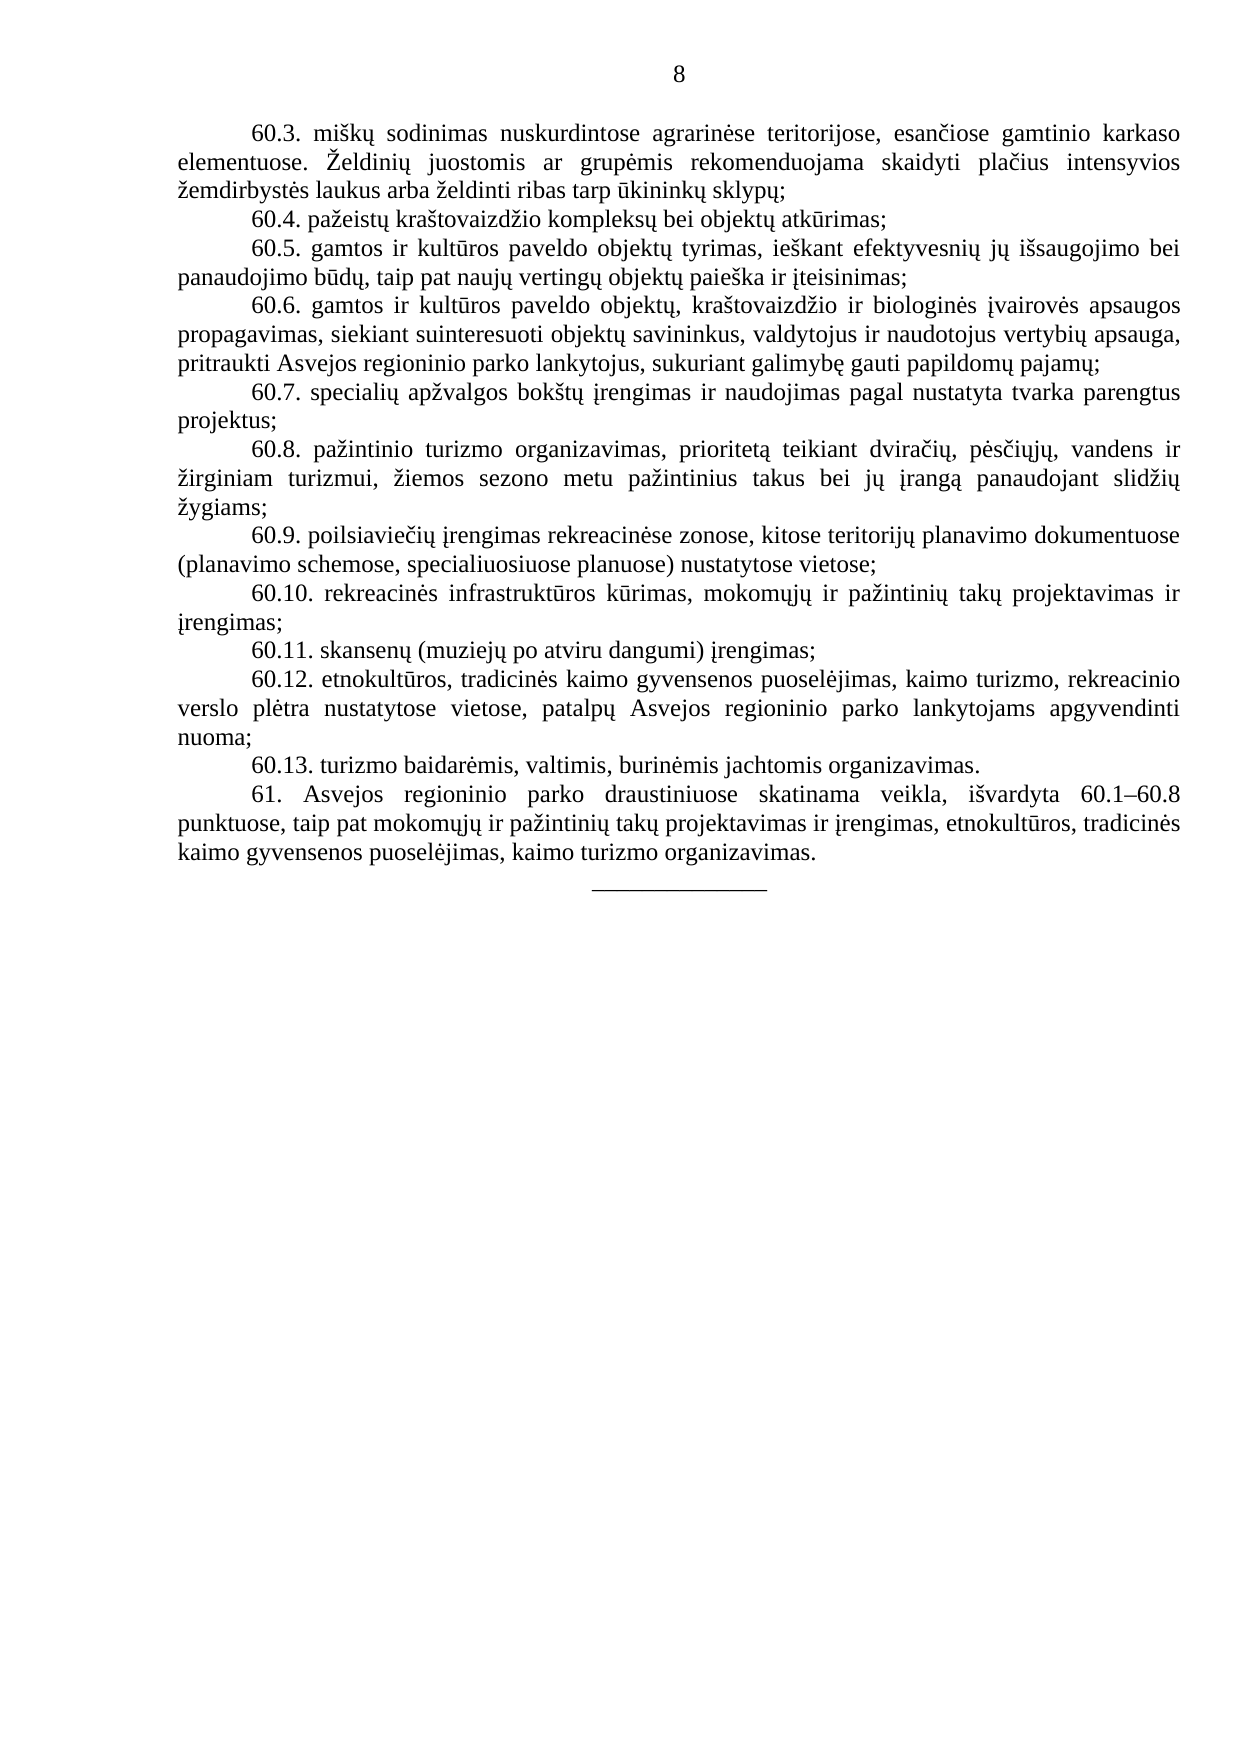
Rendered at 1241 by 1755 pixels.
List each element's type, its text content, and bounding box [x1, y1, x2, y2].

text 60.13. turizmo baidarėmis, valtimis, burinėmis jachtomis organizavimas. [177, 751, 1181, 779]
text 60.10. rekreacinės infrastruktūros kūrimas, mokomųjų ir pažintinių takų projektavimas ir įrengimas; [177, 578, 1181, 636]
text ______________ [177, 866, 1181, 894]
text 60.5. gamtos ir kultūros paveldo objektų tyrimas, ieškant efektyvesnių jų išsaugojimo bei panaudojimo būdų, taip pat naujų vertingų objektų paieška ir įteisinimas; [177, 233, 1181, 291]
text 60.7. specialių apžvalgos bokštų įrengimas ir naudojimas pagal nustatyta tvarka parengtus projektus; [177, 377, 1181, 434]
text 60.11. skansenų (muziejų po atviru dangumi) įrengimas; [177, 636, 1181, 664]
text 60.3. miškų sodinimas nuskurdintose agrarinėse teritorijose, esančiose gamtinio karkaso elementuose. Želdinių juostomis ar grupėmis rekomenduojama skaidyti plačius intensyvios žemdirbystės laukus arba želdinti ribas tarp ūkininkų sklypų; [177, 118, 1181, 204]
text 61. Asvejos regioninio parko draustiniuose skatinama veikla, išvardyta 60.1–60.8 punktuose, taip pat mokomųjų ir pažintinių takų projektavimas ir įrengimas, etnokultūros, tradicinės kaimo gyvensenos puoselėjimas, kaimo turizmo organizavimas. [177, 779, 1181, 866]
text 60.4. pažeistų kraštovaizdžio kompleksų bei objektų atkūrimas; [177, 204, 1181, 233]
text 60.8. pažintinio turizmo organizavimas, prioritetą teikiant dviračių, pėsčiųjų, vandens ir žirginiam turizmui, žiemos sezono metu pažintinius takus bei jų įrangą panaudojant slidžių žygiams; [177, 434, 1181, 521]
text 60.12. etnokultūros, tradicinės kaimo gyvensenos puoselėjimas, kaimo turizmo, rekreacinio verslo plėtra nustatytose vietose, patalpų Asvejos regioninio parko lankytojams apgyvendinti nuoma; [177, 664, 1181, 751]
text 60.9. poilsiaviečių įrengimas rekreacinėse zonose, kitose teritorijų planavimo dokumentuose (planavimo schemose, specialiuosiuose planuose) nustatytose vietose; [177, 521, 1181, 578]
text 60.6. gamtos ir kultūros paveldo objektų, kraštovaizdžio ir biologinės įvairovės apsaugos propagavimas, siekiant suinteresuoti objektų savininkus, valdytojus ir naudotojus vertybių apsauga, pritraukti Asvejos regioninio parko lankytojus, sukuriant galimybę gauti papildomų pajamų; [177, 291, 1181, 377]
